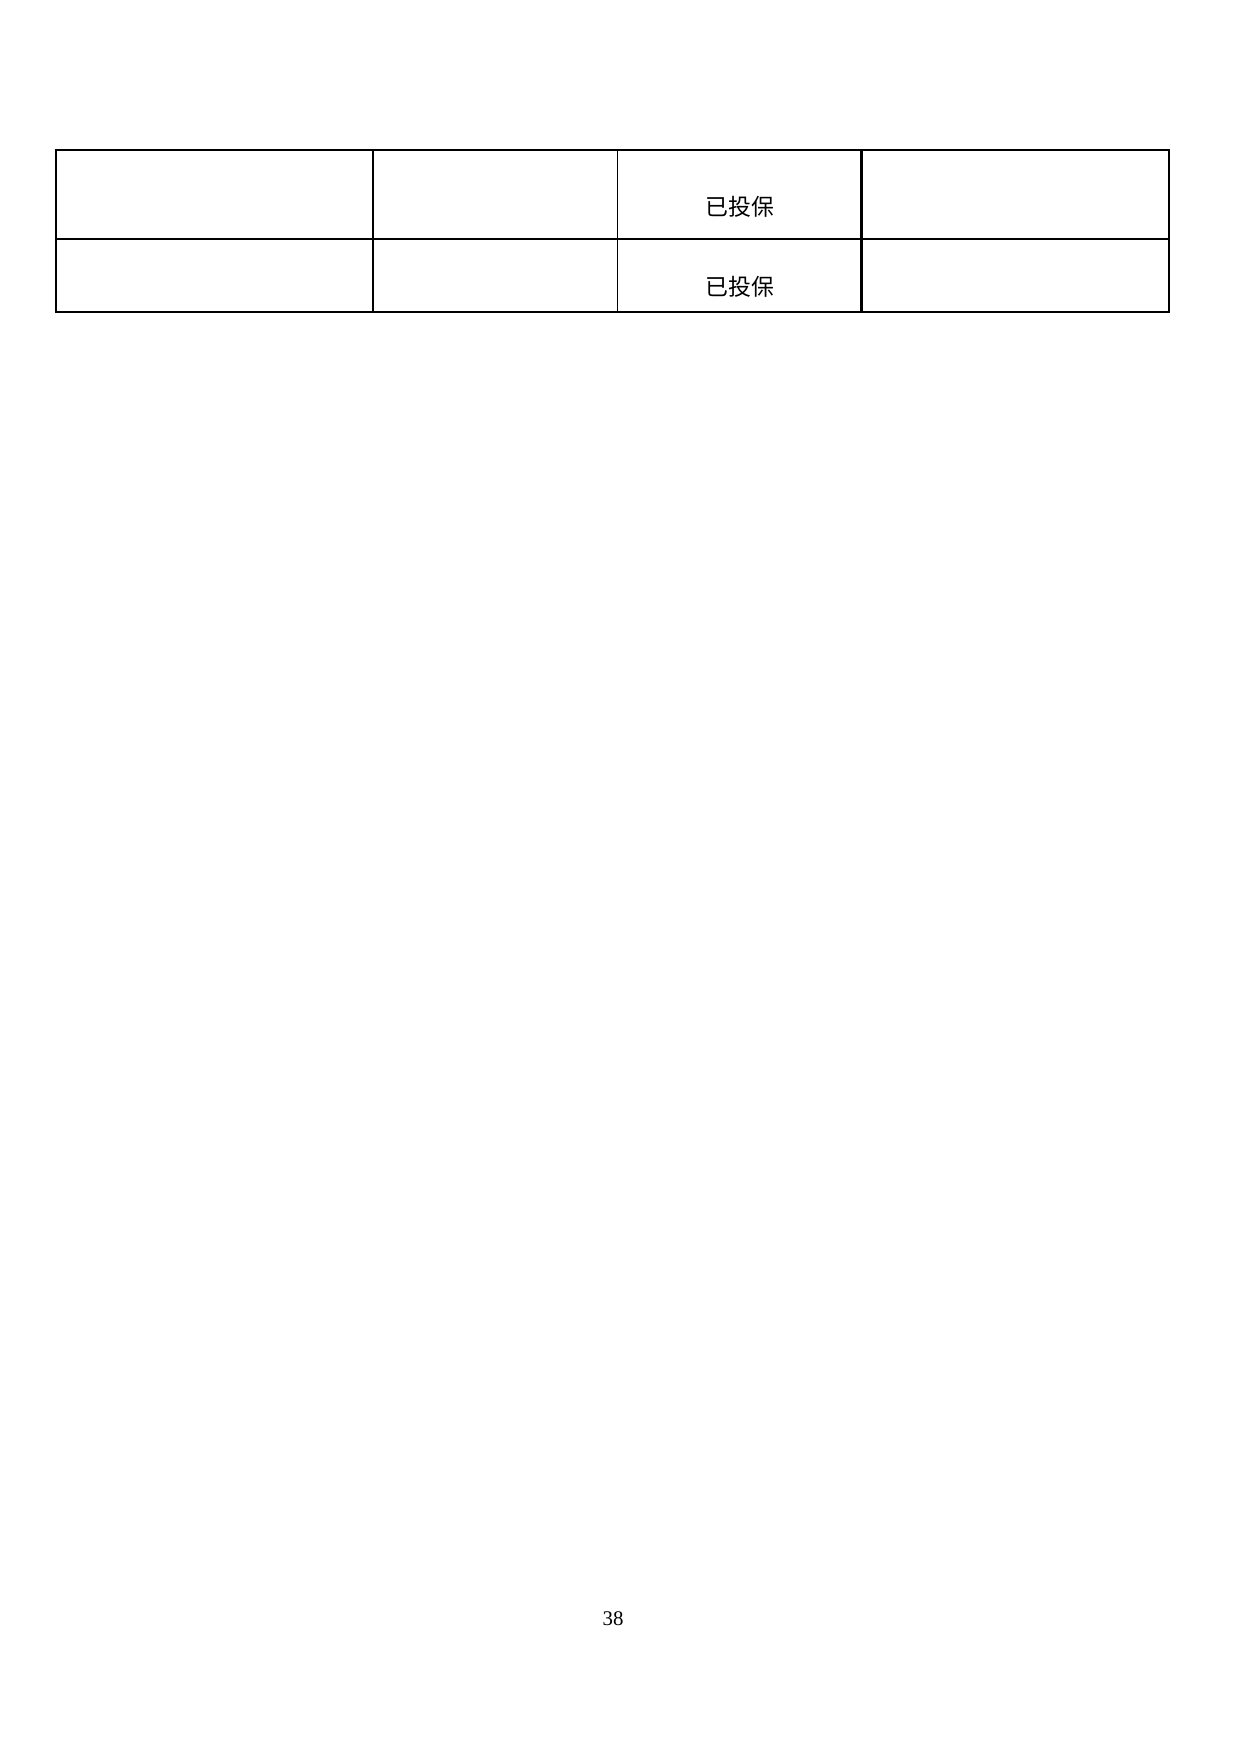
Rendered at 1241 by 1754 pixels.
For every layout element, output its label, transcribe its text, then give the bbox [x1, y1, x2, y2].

table_cell [374, 240, 617, 311]
table_cell [863, 151, 1168, 238]
table_cell 已投保 [618, 151, 860, 238]
table_cell [57, 240, 372, 311]
table_cell [57, 151, 372, 238]
table_cell [374, 151, 617, 238]
table_cell [863, 240, 1168, 311]
table_cell 已投保 [618, 240, 860, 311]
